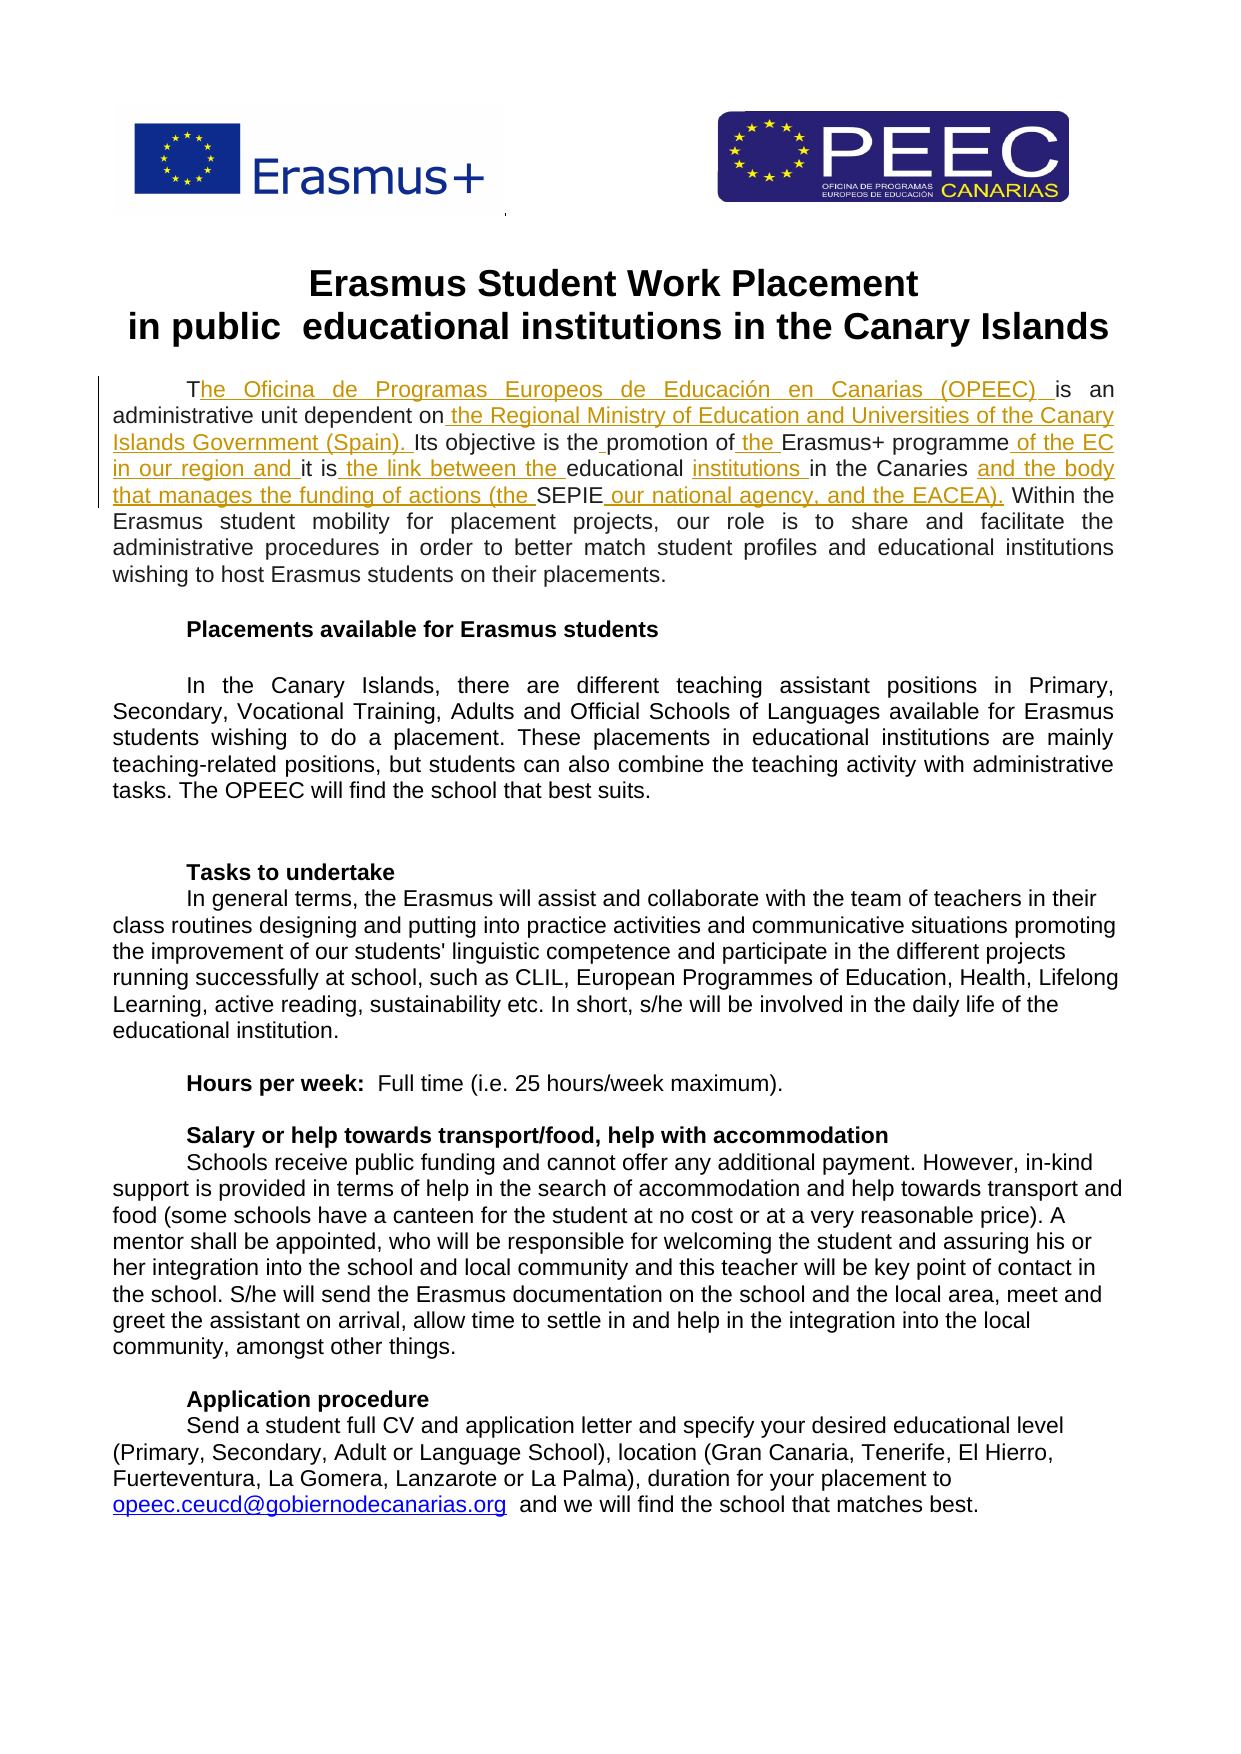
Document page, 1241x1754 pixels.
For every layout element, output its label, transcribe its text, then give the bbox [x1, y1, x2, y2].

picture [114, 103, 504, 214]
picture [717, 111, 1069, 203]
text in public educational institutions in the Canary Islands [112, 304, 1125, 347]
text Application procedure [112, 1386, 1125, 1412]
text Send a student full CV and application letter and specify your desired educational level (Primary, Secondary, Adult or Language School), location (Gran Canaria, Tenerife, El Hierro, Fuerteventura, La Gomera, Lanzarote or La Palma), duration for your placement to opeec.ceucd@gobiernodecanarias.org and we will find the school that matches best. [112, 1412, 1125, 1518]
text Placements available for Erasmus students [112, 616, 1115, 642]
text The Oficina de Programas Europeos de Educación en Canarias (OPEEC) is an administrative unit dependent on the Regional Ministry of Education and Universities of the Canary Islands Government (Spain). Its objective is the promotion of the Erasmus+ programme of the EC in our region and it is the link between the educational institutions in the Canaries and the body that manages the funding of actions (the SEPIE our national agency, and the EACEA). Within the Erasmus student mobility for placement projects, our role is to share and facilitate the administrative procedures in order to better match student profiles and educational institutions wishing to host Erasmus students on their placements. [112, 376, 1115, 587]
text Hours per week: Full time (i.e. 25 hours/week maximum). [112, 1070, 1125, 1096]
text In the Canary Islands, there are different teaching assistant positions in Primary, Secondary, Vocational Training, Adults and Official Schools of Languages available for Erasmus students wishing to do a placement. These placements in educational institutions are mainly teaching-related positions, but students can also combine the teaching activity with administrative tasks. The OPEEC will find the school that best suits. [112, 672, 1115, 803]
text Tasks to undertake [112, 859, 1125, 885]
text Erasmus Student Work Placement [112, 261, 1125, 304]
text Salary or help towards transport/food, help with accommodation [112, 1122, 1125, 1149]
text In general terms, the Erasmus will assist and collaborate with the team of teachers in their class routines designing and putting into practice activities and communicative situations promoting the improvement of our students' linguistic competence and participate in the different projects running successfully at school, such as CLIL, European Programmes of Education, Health, Lifelong Learning, active reading, sustainability etc. In short, s/he will be involved in the daily life of the educational institution. [112, 885, 1125, 1043]
text Schools receive public funding and cannot offer any additional payment. However, in-kind support is provided in terms of help in the search of accommodation and help towards transport and food (some schools have a canteen for the student at no cost or at a very reasonable price). A mentor shall be appointed, who will be responsible for welcoming the student and assuring his or her integration into the school and local community and this teacher will be key point of contact in the school. S/he will send the Erasmus documentation on the school and the local area, meet and greet the assistant on arrival, allow time to settle in and help in the integration into the local community, amongst other things. [112, 1149, 1125, 1360]
